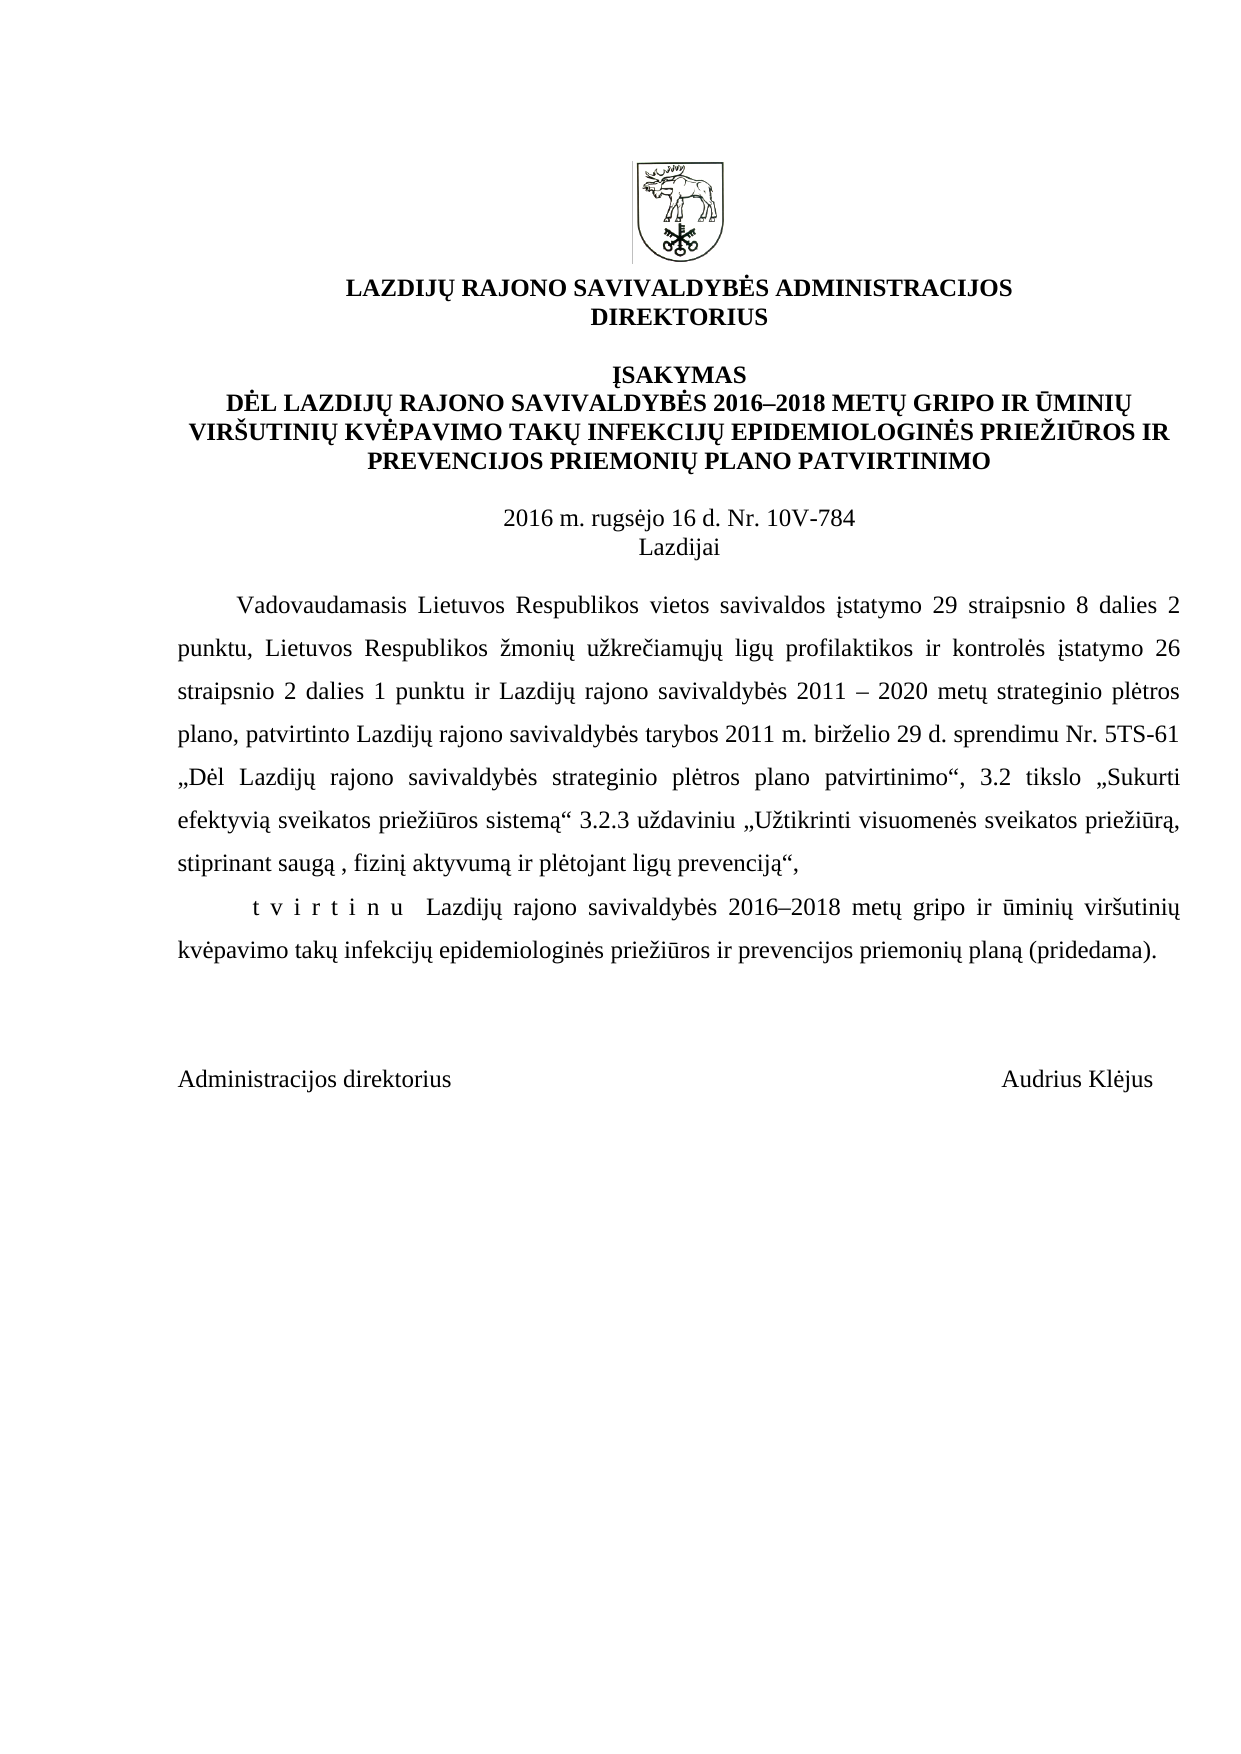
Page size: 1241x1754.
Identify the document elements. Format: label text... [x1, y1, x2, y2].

text LAZDIJŲ RAJONO SAVIVALDYBĖS ADMINISTRACIJOS [177, 273, 1181, 302]
text 2016 m. rugsėjo 16 d. Nr. 10V-784 [177, 503, 1181, 532]
text Administracijos direktorius Audrius Klėjus [177, 1064, 1181, 1093]
text Vadovaudamasis Lietuvos Respublikos vietos savivaldos įstatymo 29 straipsnio 8 dalies 2 punktu, Lietuvos Respublikos žmonių užkrečiamųjų ligų profilaktikos ir kontrolės įstatymo 26 straipsnio 2 dalies 1 punktu ir Lazdijų rajono savivaldybės 2011 – 2020 metų strateginio plėtros plano, patvirtinto Lazdijų rajono savivaldybės tarybos 2011 m. birželio 29 d. sprendimu Nr. 5TS-61 „Dėl Lazdijų rajono savivaldybės strateginio plėtros plano patvirtinimo“, 3.2 tikslo „Sukurti efektyvią sveikatos priežiūros sistemą“ 3.2.3 uždaviniu „Užtikrinti visuomenės sveikatos priežiūrą, stiprinant saugą , fizinį aktyvumą ir plėtojant ligų prevenciją“, [177, 590, 1181, 877]
text DIREKTORIUS [177, 302, 1181, 331]
text t v i r t i n u Lazdijų rajono savivaldybės 2016–2018 metų gripo ir ūminių viršutinių kvėpavimo takų infekcijų epidemiologinės priežiūros ir prevencijos priemonių planą (pridedama). [177, 892, 1181, 963]
text DĖL LAZDIJŲ RAJONO SAVIVALDYBĖS 2016–2018 METŲ GRIPO IR ŪMINIŲ VIRŠUTINIŲ KVĖPAVIMO TAKŲ INFEKCIJŲ EPIDEMIOLOGINĖS PRIEŽIŪROS IR PREVENCIJOS PRIEMONIŲ PLANO PATVIRTINIMO [177, 388, 1181, 475]
text Lazdijai [177, 532, 1181, 561]
text ĮSAKYMAS [177, 360, 1181, 388]
